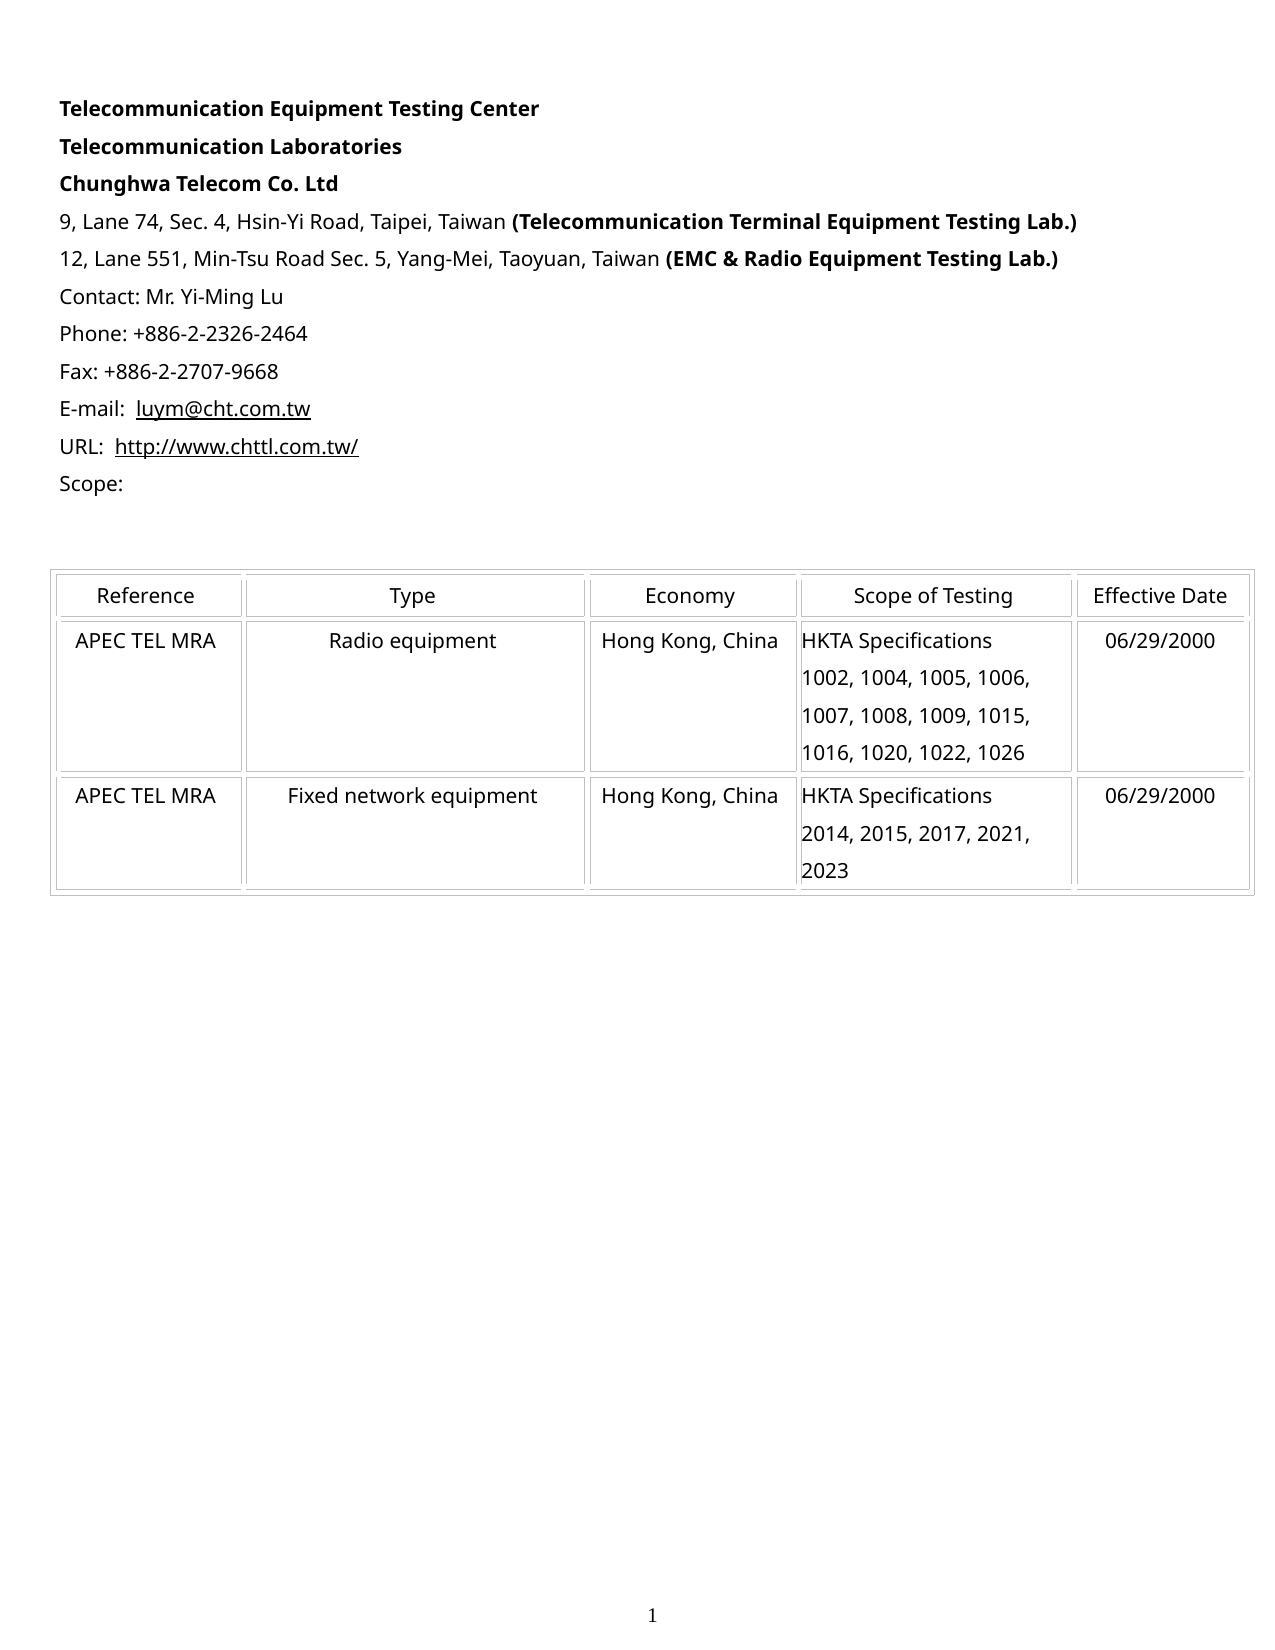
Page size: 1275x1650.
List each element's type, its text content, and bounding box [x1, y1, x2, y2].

table_header Effective Date [1074, 570, 1252, 616]
table_cell HKTA Specifications 2014, 2015, 2017, 2021, 2023 [798, 771, 1074, 889]
table_cell 06/29/2000 [1074, 616, 1252, 771]
table_cell 06/29/2000 [1074, 771, 1252, 889]
table_cell Hong Kong, China [587, 771, 798, 889]
text Telecommunication Equipment Testing Center Telecommunication Laboratories Chunghwa Telecom Co. Ltd 9, Lane 74, Sec. 4, Hsin-Yi Road, Taipei, Taiwan (Telecommunication Terminal Equipment Testing Lab.) 12, Lane 551, Min-Tsu Road Sec. 5, Yang-Mei, Taoyuan, Taiwan (EMC & Radio Equipment Testing Lab.) Contact: Mr. Yi-Ming Lu Phone: +886-2-2326-2464 Fax: +886-2-2707-9668 E-mail: luym@cht.com.tw URL: http://www.chttl.com.tw/ Scope: [59, 90, 1245, 540]
table_header Economy [587, 570, 798, 616]
table_cell APEC TEL MRA [53, 616, 243, 771]
table_cell Radio equipment [244, 616, 587, 771]
table_header Reference [53, 570, 243, 616]
table_header Scope of Testing [798, 570, 1074, 616]
table_cell Fixed network equipment [244, 771, 587, 889]
table_cell Hong Kong, China [587, 616, 798, 771]
table_cell HKTA Specifications 1002, 1004, 1005, 1006, 1007, 1008, 1009, 1015, 1016, 1020, 1022, 1026 [798, 616, 1074, 771]
table_header Type [244, 570, 587, 616]
table_cell APEC TEL MRA [53, 771, 243, 889]
